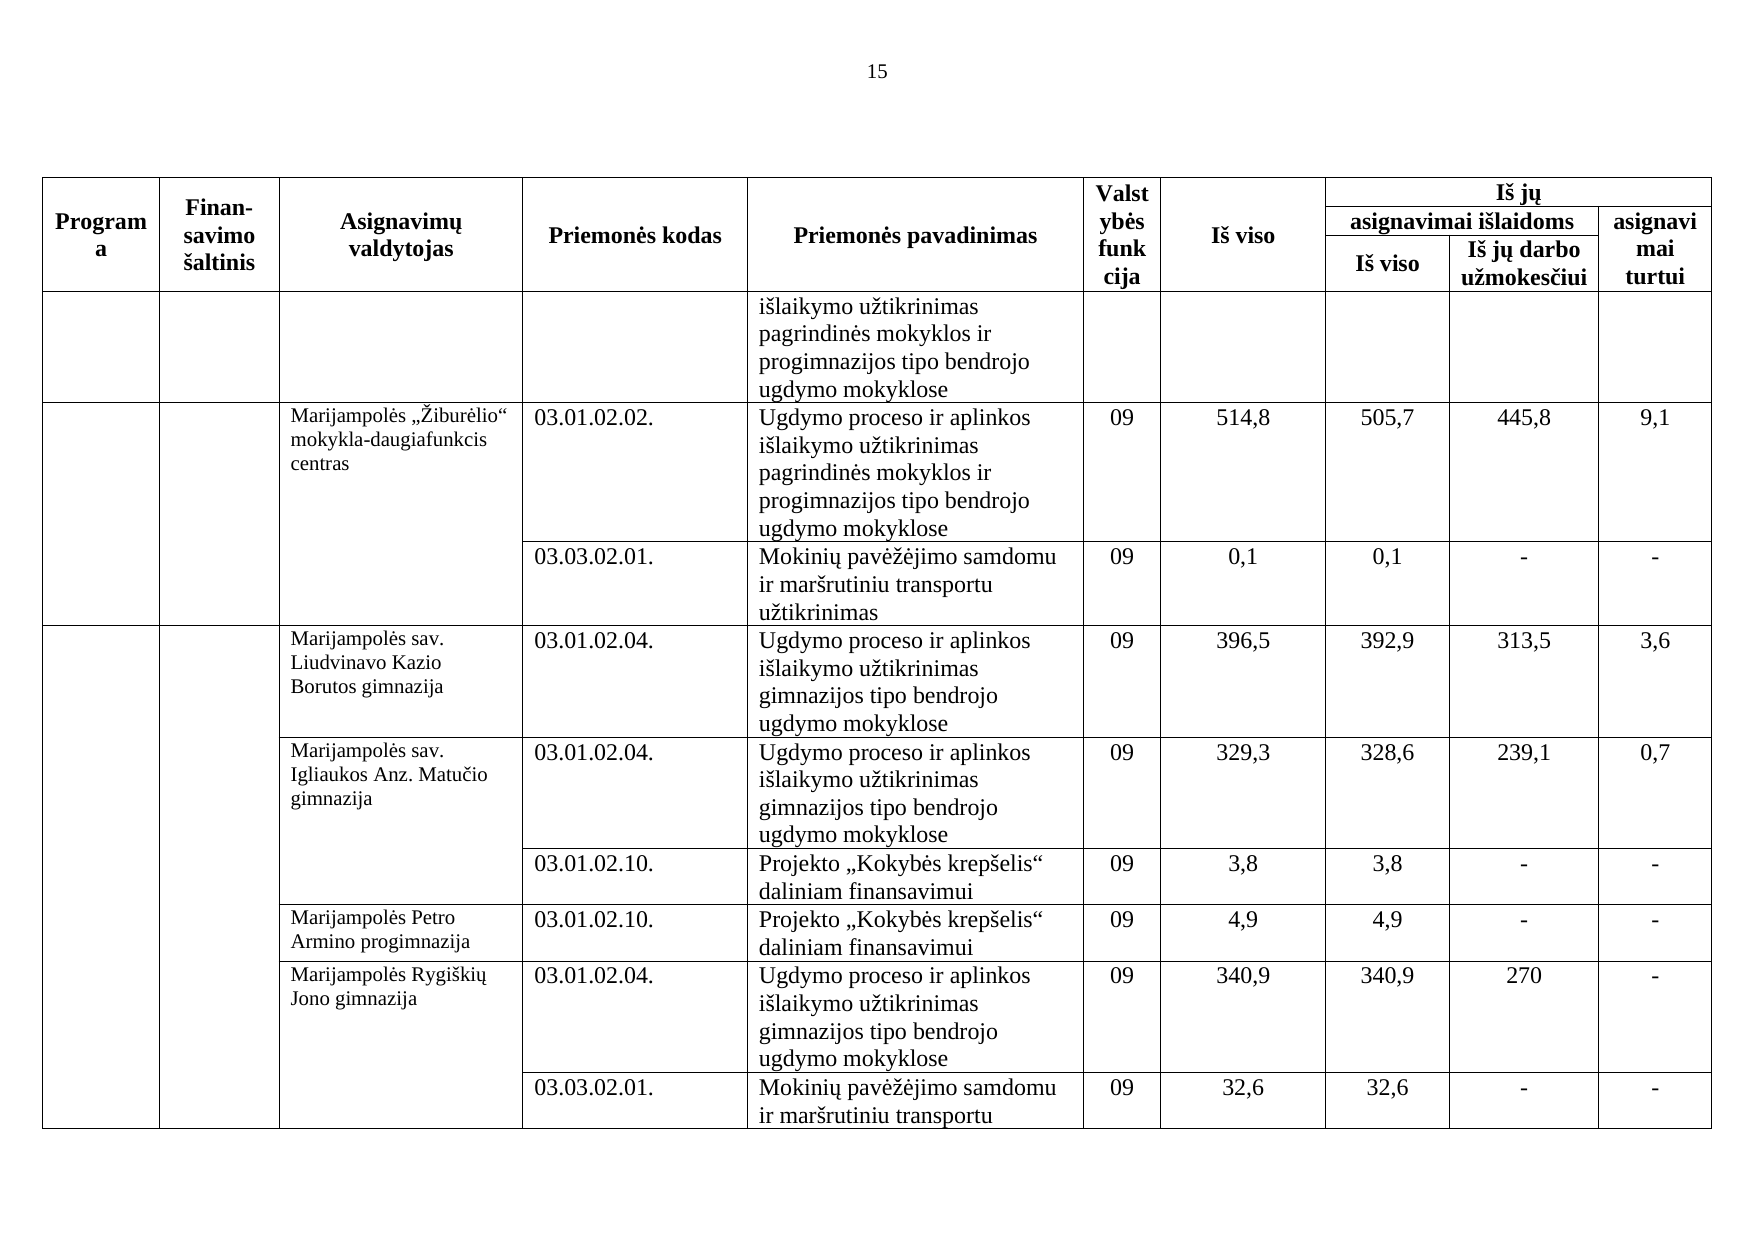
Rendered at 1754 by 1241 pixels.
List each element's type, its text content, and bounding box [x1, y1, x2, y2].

table_cell 03.01.02.10. [523, 849, 747, 904]
table_cell Ugdymo proceso ir aplinkos išlaikymo užtikrinimas pagrindinės mokyklos ir progimnazijos tipo bendrojo ugdymo mokyklose [748, 403, 1083, 541]
table_cell 505,7 [1326, 403, 1449, 541]
table_cell 340,9 [1326, 962, 1449, 1072]
table_cell 03.03.02.01. [523, 542, 747, 625]
table_cell Projekto „Kokybės krepšelis“ daliniam finansavimui [748, 905, 1083, 961]
table_cell 392,9 [1326, 626, 1449, 737]
table_cell - [1599, 849, 1711, 904]
table_cell 313,5 [1450, 626, 1598, 737]
table_cell 03.01.02.04. [523, 626, 747, 737]
table_cell 09 [1084, 626, 1160, 737]
table_cell Mokinių pavėžėjimo samdomu ir maršrutiniu transportu užtikrinimas [748, 542, 1083, 625]
table_cell 09 [1084, 403, 1160, 541]
table_cell 09 [1084, 849, 1160, 904]
table_header Valstybės funkcija [1084, 178, 1160, 291]
table_cell 03.01.02.10. [523, 905, 747, 961]
table_cell Marijampolės Rygiškių Jono gimnazija [280, 962, 522, 1128]
table_header Asignavimų valdytojas [280, 178, 522, 291]
table_cell - [1450, 849, 1598, 904]
table_cell Marijampolės Petro Armino progimnazija [280, 905, 522, 961]
table_cell Mokinių pavėžėjimo samdomu ir maršrutiniu transportu [748, 1073, 1083, 1128]
table_cell - [1450, 905, 1598, 961]
table_cell 03.01.02.02. [523, 403, 747, 541]
table_cell Iš viso [1326, 236, 1449, 291]
table_cell [160, 403, 279, 625]
table_cell Marijampolės sav. Igliaukos Anz. Matučio gimnazija [280, 738, 522, 904]
table_cell 03.03.02.01. [523, 1073, 747, 1128]
table_cell [523, 292, 747, 402]
table_cell 328,6 [1326, 738, 1449, 848]
table_header Iš jų [1326, 178, 1711, 206]
table_cell 3,6 [1599, 626, 1711, 737]
table_cell 09 [1084, 1073, 1160, 1128]
table_cell 09 [1084, 905, 1160, 961]
table_cell [1161, 292, 1325, 402]
table_cell 3,8 [1326, 849, 1449, 904]
table_cell - [1599, 542, 1711, 625]
table_cell 0,1 [1161, 542, 1325, 625]
table_cell 3,8 [1161, 849, 1325, 904]
table_cell Marijampolės „Žiburėlio“ mokykla-daugiafunkcis centras [280, 403, 522, 625]
table_cell 396,5 [1161, 626, 1325, 737]
table_cell 32,6 [1326, 1073, 1449, 1128]
table_cell Ugdymo proceso ir aplinkos išlaikymo užtikrinimas gimnazijos tipo bendrojo ugdymo mokyklose [748, 738, 1083, 848]
table_cell Ugdymo proceso ir aplinkos išlaikymo užtikrinimas gimnazijos tipo bendrojo ugdymo mokyklose [748, 626, 1083, 737]
table_cell [1084, 292, 1160, 402]
table_cell 09 [1084, 962, 1160, 1072]
table_header Priemonės kodas [523, 178, 747, 291]
table_cell 239,1 [1450, 738, 1598, 848]
table_cell 03.01.02.04. [523, 962, 747, 1072]
table_cell Marijampolės sav. Liudvinavo Kazio Borutos gimnazija [280, 626, 522, 737]
table_cell 9,1 [1599, 403, 1711, 541]
table_cell - [1599, 292, 1711, 402]
table_cell - [1599, 1073, 1711, 1128]
table_cell išlaikymo užtikrinimas pagrindinės mokyklos ir progimnazijos tipo bendrojo ugdymo mokyklose [748, 292, 1083, 402]
table_cell [160, 292, 279, 402]
table_cell 03.01.02.04. [523, 738, 747, 848]
table_cell - [1599, 962, 1711, 1072]
table_header Iš viso [1161, 178, 1325, 291]
table_cell [1450, 292, 1598, 402]
table_cell [43, 292, 159, 402]
table_cell - [1599, 905, 1711, 961]
table_cell 0,7 [1599, 738, 1711, 848]
table_cell 340,9 [1161, 962, 1325, 1072]
table_cell 09 [1084, 738, 1160, 848]
table_header Finan-savimo šaltinis [160, 178, 279, 291]
table_cell 4,9 [1326, 905, 1449, 961]
table_cell - [1450, 1073, 1598, 1128]
table_cell 4,9 [1161, 905, 1325, 961]
table_cell 514,8 [1161, 403, 1325, 541]
table_cell Iš jų darbo užmokesčiui [1450, 236, 1598, 291]
table_cell 0,1 [1326, 542, 1449, 625]
table_cell [280, 292, 522, 402]
table_cell [160, 626, 279, 1128]
table_cell [43, 403, 159, 625]
table_cell 329,3 [1161, 738, 1325, 848]
table_cell asignavimai išlaidoms [1326, 207, 1598, 234]
table_cell asignavimai turtui įsigyti [1599, 207, 1711, 291]
table_cell Projekto „Kokybės krepšelis“ daliniam finansavimui [748, 849, 1083, 904]
table_cell - [1450, 542, 1598, 625]
table_cell 270 [1450, 962, 1598, 1072]
table_cell 09 [1084, 542, 1160, 625]
table_cell 32,6 [1161, 1073, 1325, 1128]
table_header Priemonės pavadinimas [748, 178, 1083, 291]
table_cell Ugdymo proceso ir aplinkos išlaikymo užtikrinimas gimnazijos tipo bendrojo ugdymo mokyklose [748, 962, 1083, 1072]
table_cell 445,8 [1450, 403, 1598, 541]
table_header Programa [43, 178, 159, 291]
table_cell [1326, 292, 1449, 402]
table_cell [43, 626, 159, 1128]
